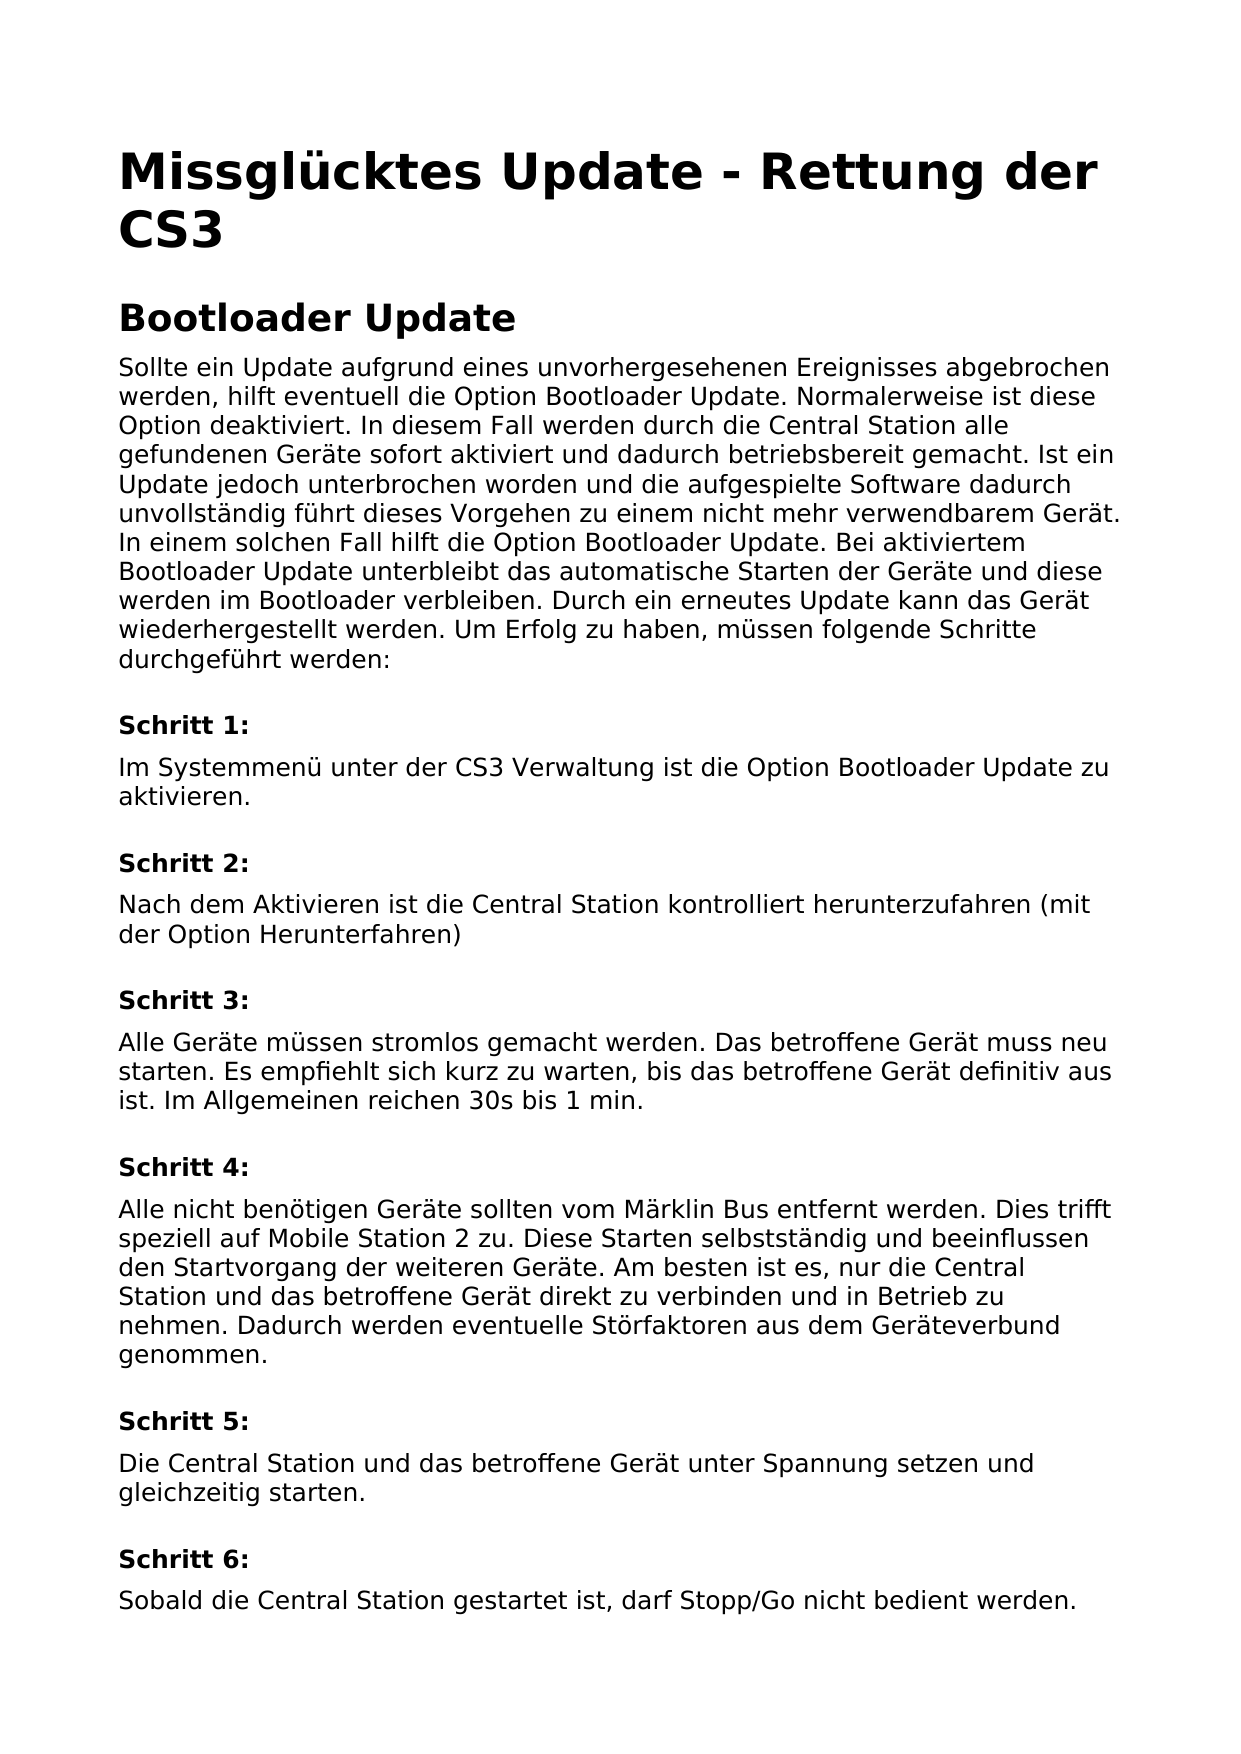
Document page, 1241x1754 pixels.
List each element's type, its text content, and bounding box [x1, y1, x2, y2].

text Im Systemmenü unter der CS3 Verwaltung ist die Option Bootloader Update zu aktivieren. [118, 753, 1122, 812]
subtitle Bootloader Update [118, 297, 1122, 341]
subtitle Schritt 3: [118, 987, 1122, 1016]
subtitle Schritt 6: [118, 1545, 1122, 1574]
text Die Central Station und das betroffene Gerät unter Spannung setzen und gleichzeitig starten. [118, 1449, 1122, 1507]
text Alle Geräte müssen stromlos gemacht werden. Das betroffene Gerät muss neu starten. Es empfiehlt sich kurz zu warten, bis das betroffene Gerät definitiv aus ist. Im Allgemeinen reichen 30s bis 1 min. [118, 1028, 1122, 1116]
subtitle Schritt 2: [118, 849, 1122, 878]
subtitle Missglücktes Update - Rettung der CS3 [118, 143, 1122, 259]
text Alle nicht benötigen Geräte sollten vom Märklin Bus entfernt werden. Dies trifft speziell auf Mobile Station 2 zu. Diese Starten selbstständig und beeinflussen den Startvorgang der weiteren Geräte. Am besten ist es, nur die Central Station und das betroffene Gerät direkt zu verbinden und in Betrieb zu nehmen. Dadurch werden eventuelle Störfaktoren aus dem Geräteverbund genommen. [118, 1195, 1122, 1370]
text Nach dem Aktivieren ist die Central Station kontrolliert herunterzufahren (mit der Option Herunterfahren) [118, 891, 1122, 949]
subtitle Schritt 5: [118, 1407, 1122, 1437]
text Sobald die Central Station gestartet ist, darf Stopp/Go nicht bedient werden. [118, 1587, 1122, 1616]
text Sollte ein Update aufgrund eines unvorhergesehenen Ereignisses abgebrochen werden, hilft eventuell die Option Bootloader Update. Normalerweise ist diese Option deaktiviert. In diesem Fall werden durch die Central Station alle gefundenen Geräte sofort aktiviert und dadurch betriebsbereit gemacht. Ist ein Update jedoch unterbrochen worden und die aufgespielte Software dadurch unvollständig führt dieses Vorgehen zu einem nicht mehr verwendbarem Gerät. In einem solchen Fall hilft die Option Bootloader Update. Bei aktiviertem Bootloader Update unterbleibt das automatische Starten der Geräte und diese werden im Bootloader verbleiben. Durch ein erneutes Update kann das Gerät wiederhergestellt werden. Um Erfolg zu haben, müssen folgende Schritte durchgeführt werden: [118, 353, 1122, 674]
subtitle Schritt 4: [118, 1153, 1122, 1182]
subtitle Schritt 1: [118, 712, 1122, 741]
